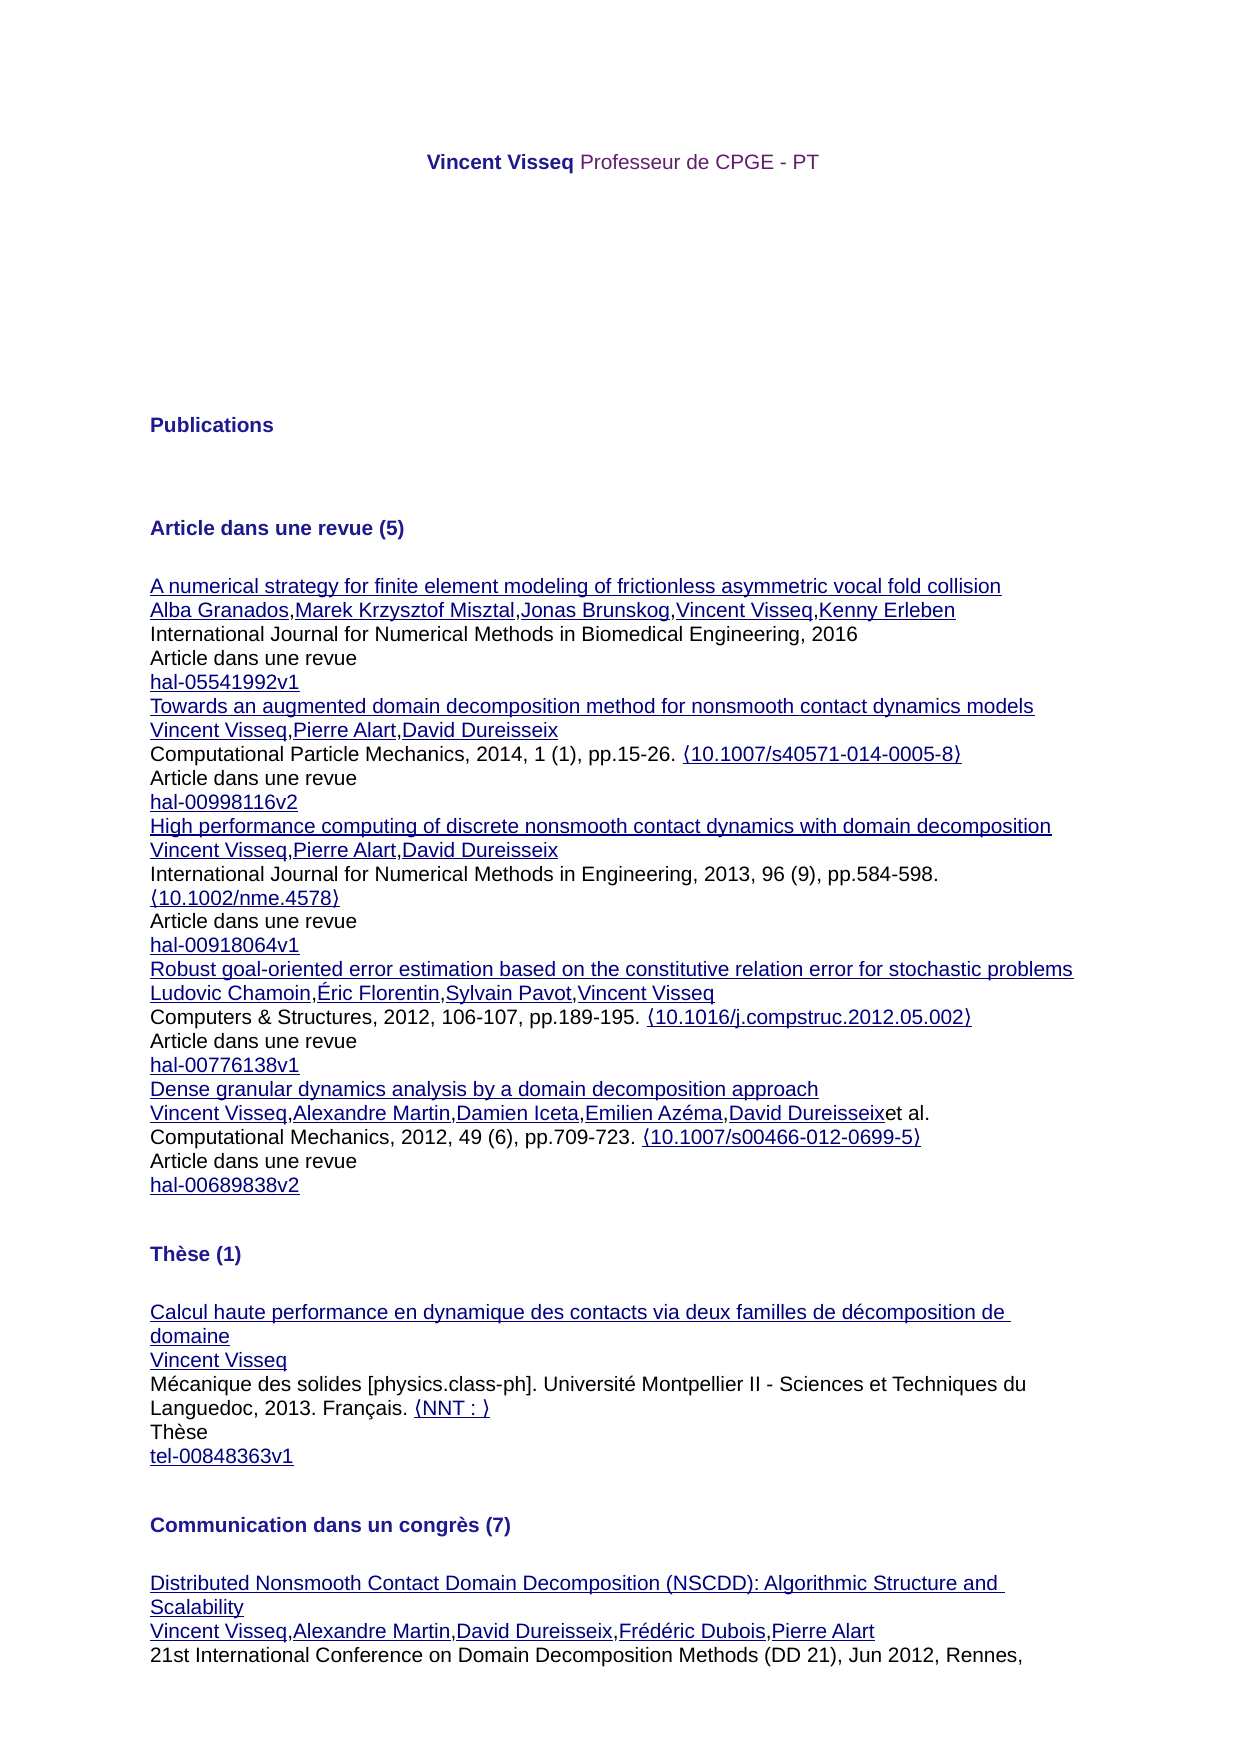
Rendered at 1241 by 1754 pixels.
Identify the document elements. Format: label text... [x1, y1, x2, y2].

table_header Distributed Nonsmooth Contact Domain Decomposition (NSCDD): Algorithmic Structure and Scalability Vincent Visseq,Alexandre Martin,David Dureisseix,Frédéric Dubois,Pierre Alart 21st International Conference on Domain Decomposition Methods (DD 21), Jun 2012, Rennes, [150, 1571, 1090, 1667]
table_cell Dense granular dynamics analysis by a domain decomposition approach Vincent Visseq,Alexandre Martin,Damien Iceta,Emilien Azéma,David Dureisseixet al. Computational Mechanics, 2012, 49 (6), pp.709-723. ⟨10.1007/s00466-012-0699-5⟩ Article dans une revue hal-00689838v2 [150, 1077, 1090, 1197]
table_header Calcul haute performance en dynamique des contacts via deux familles de décomposition de domaine Vincent Visseq Mécanique des solides [physics.class-ph]. Université Montpellier II - Sciences et Techniques du Languedoc, 2013. Français. ⟨NNT : ⟩ Thèse tel-00848363v1 [150, 1300, 1090, 1468]
table_cell Robust goal-oriented error estimation based on the constitutive relation error for stochastic problems Ludovic Chamoin,Éric Florentin,Sylvain Pavot,Vincent Visseq Computers & Structures, 2012, 106-107, pp.189-195. ⟨10.1016/j.compstruc.2012.05.002⟩ Article dans une revue hal-00776138v1 [150, 957, 1090, 1077]
subtitle Article dans une revue (5) [150, 516, 1090, 539]
table_header A numerical strategy for finite element modeling of frictionless asymmetric vocal fold collision Alba Granados,Marek Krzysztof Misztal,Jonas Brunskog,Vincent Visseq,Kenny Erleben International Journal for Numerical Methods in Biomedical Engineering, 2016 Article dans une revue hal-05541992v1 [150, 574, 1090, 694]
table_cell Towards an augmented domain decomposition method for nonsmooth contact dynamics models Vincent Visseq,Pierre Alart,David Dureisseix Computational Particle Mechanics, 2014, 1 (1), pp.15-26. ⟨10.1007/s40571-014-0005-8⟩ Article dans une revue hal-00998116v2 [150, 694, 1090, 813]
subtitle Publications [150, 412, 1090, 436]
subtitle Thèse (1) [150, 1242, 1090, 1266]
table_cell High performance computing of discrete nonsmooth contact dynamics with domain decomposition Vincent Visseq,Pierre Alart,David Dureisseix International Journal for Numerical Methods in Engineering, 2013, 96 (9), pp.584-598. ⟨10.1002/nme.4578⟩ Article dans une revue hal-00918064v1 [150, 814, 1090, 957]
subtitle Vincent Visseq Professeur de CPGE - PT [150, 150, 1090, 174]
subtitle Communication dans un congrès (7) [150, 1512, 1090, 1536]
